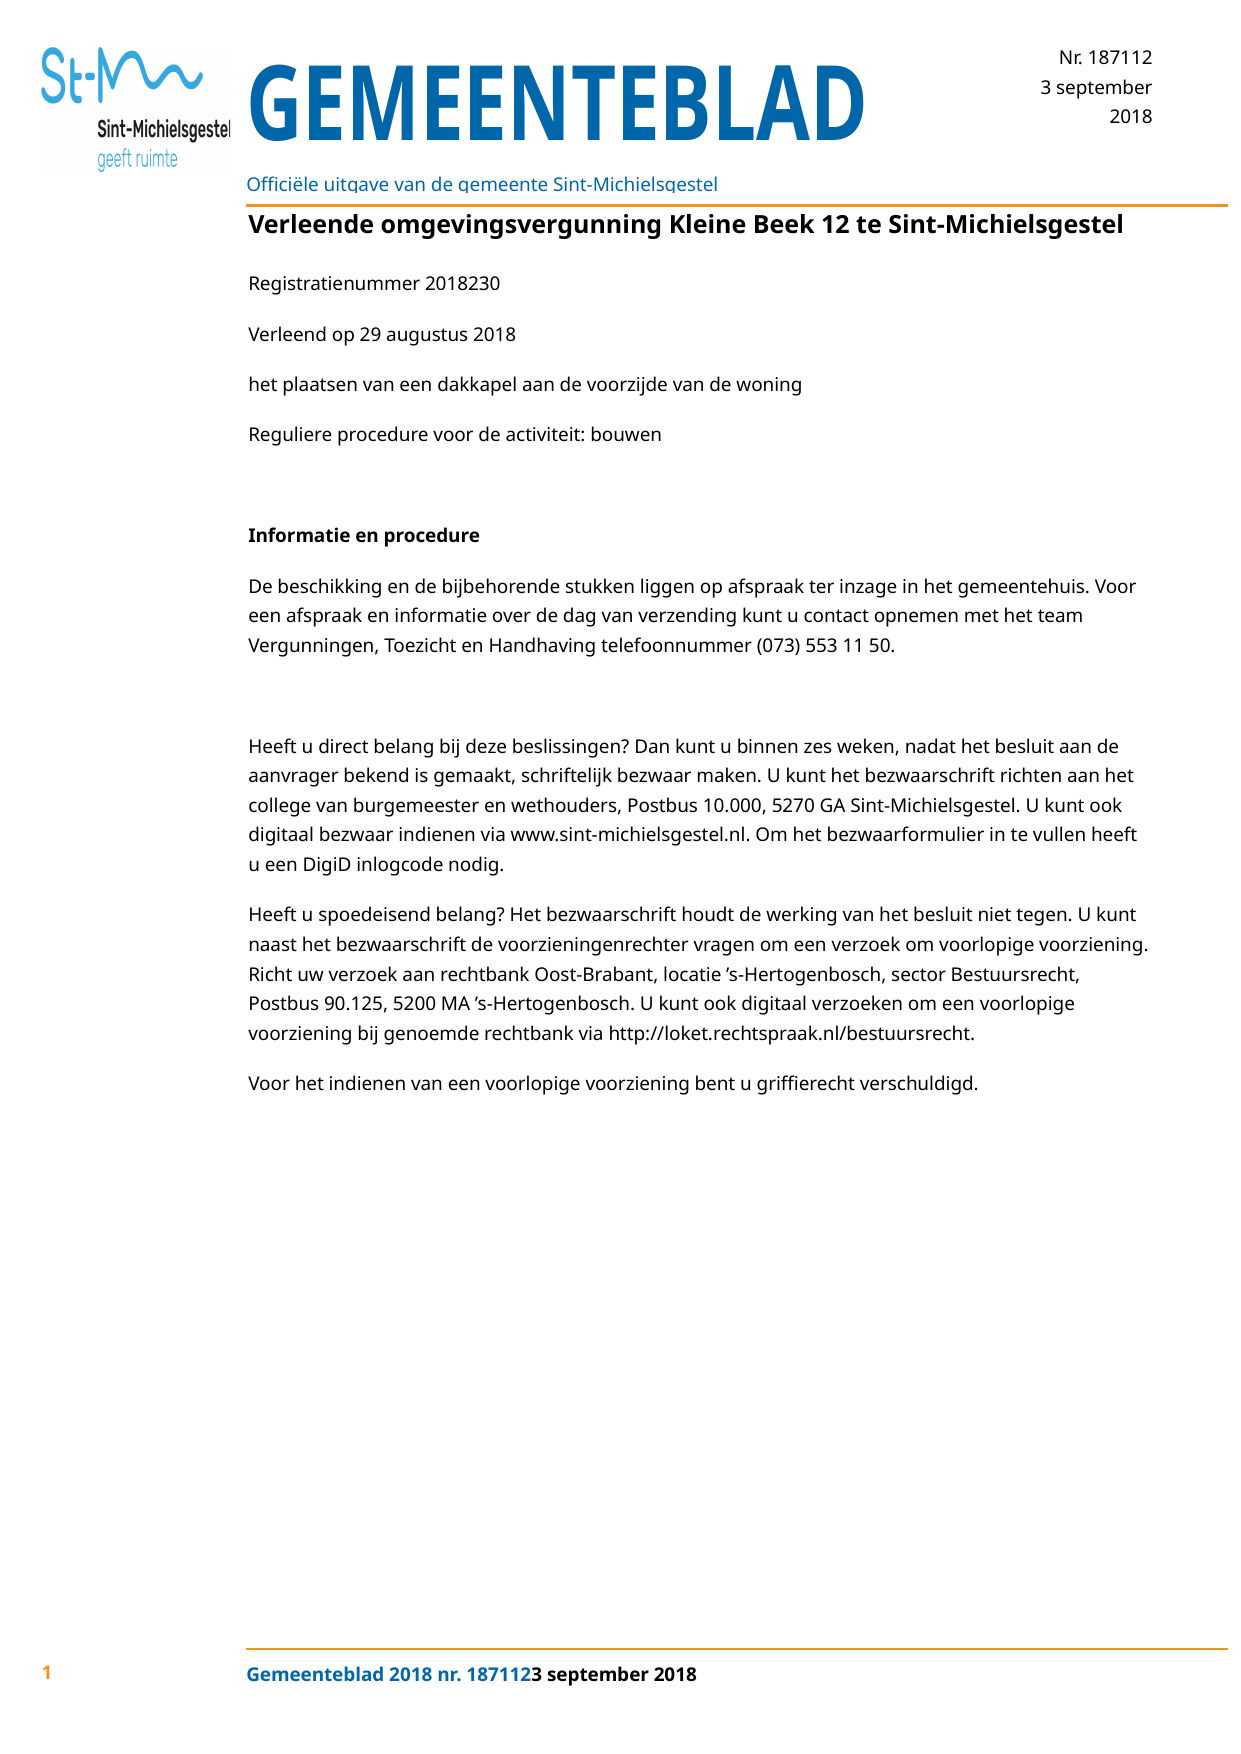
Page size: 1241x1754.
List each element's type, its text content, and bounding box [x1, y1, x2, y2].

text Verleende omgevingsvergunning Kleine Beek 12 te Sint-Michielsgestel [248, 207, 1152, 241]
text Reguliere procedure voor de activiteit: bouwen [248, 422, 1152, 447]
text De beschikking en de bijbehorende stukken liggen op afspraak ter inzage in het gemeentehuis. Voor een afspraak en informatie over de dag van verzending kunt u contact opnemen met het team Vergunningen, Toezicht en Handhaving telefoonnummer (073) 553 11 50. [248, 573, 1152, 658]
text Heeft u direct belang bij deze beslissingen? Dan kunt u binnen zes weken, nadat het besluit aan de aanvrager bekend is gemaakt, schriftelijk bezwaar maken. U kunt het bezwaarschrift richten aan het college van burgemeester en wethouders, Postbus 10.000, 5270 GA Sint-Michielsgestel. U kunt ook digitaal bezwaar indienen via www.sint-michielsgestel.nl. Om het bezwaarformulier in te vullen heeft u een DigiD inlogcode nodig. [248, 733, 1152, 877]
text Registratienummer 2018230 [248, 270, 1152, 296]
text Informatie en procedure [248, 522, 1152, 548]
text Heeft u spoedeisend belang? Het bezwaarschrift houdt de werking van het besluit niet tegen. U kunt naast het bezwaarschrift de voorzieningenrechter vragen om een verzoek om voorlopige voorziening. Richt uw verzoek aan rechtbank Oost-Brabant, locatie ’s-Hertogenbosch, sector Bestuursrecht, Postbus 90.125, 5200 MA ’s-Hertogenbosch. U kunt ook digitaal verzoeken om een voorlopige voorziening bij genoemde rechtbank via http://loket.rechtspraak.nl/bestuursrecht. [248, 902, 1152, 1046]
text Verleend op 29 augustus 2018 [248, 321, 1152, 346]
text Voor het indienen van een voorlopige voorziening bent u griffierecht verschuldigd. [248, 1070, 1152, 1096]
text het plaatsen van een dakkapel aan de voorzijde van de woning [248, 371, 1152, 397]
picture [41, 47, 231, 172]
